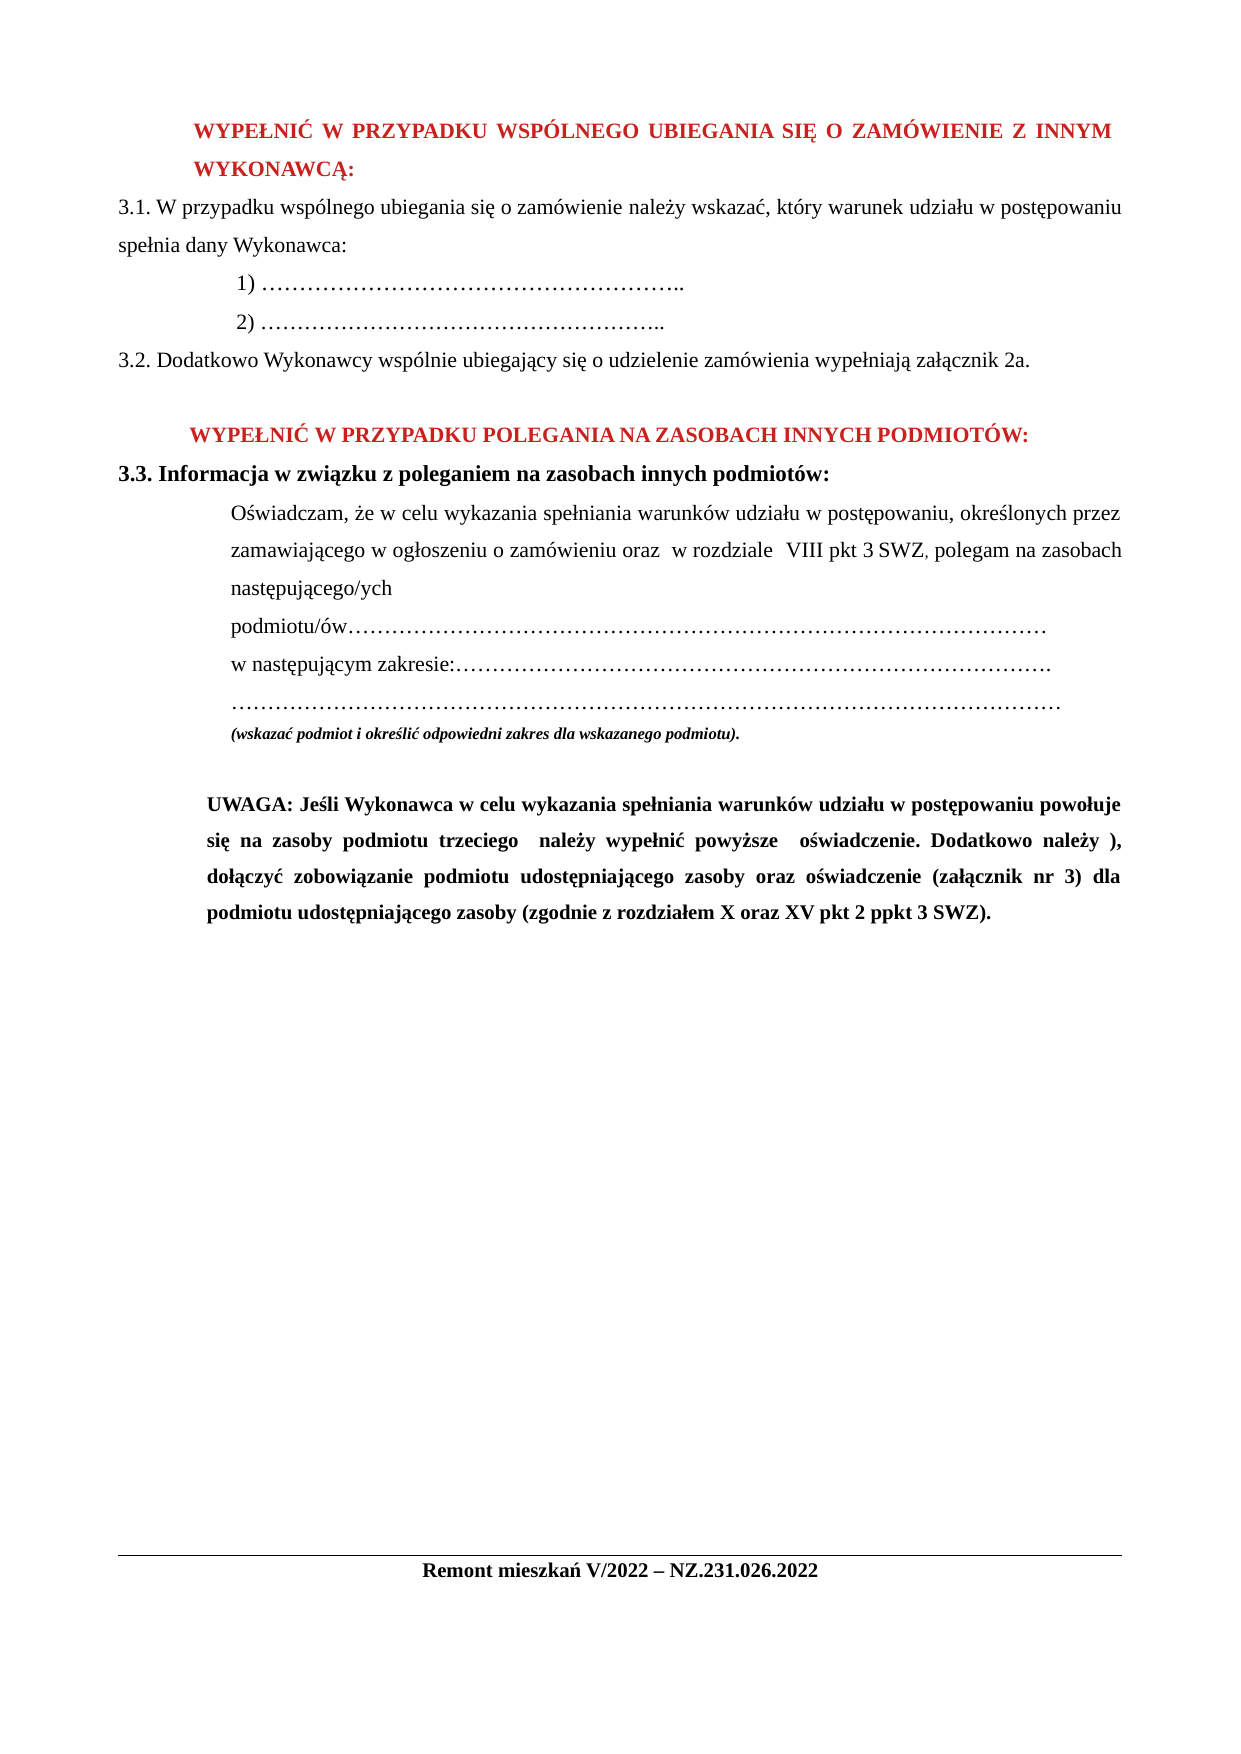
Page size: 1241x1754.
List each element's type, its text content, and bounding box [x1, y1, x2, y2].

list 3.3. Informacja w związku z poleganiem na zasobach innych podmiotów: [118, 460, 1122, 486]
list UWAGA: Jeśli Wykonawca w celu wykazania spełniania warunków udziału w postępowaniu powołuje się na zasoby podmiotu trzeciego należy wypełnić powyższe oświadczenie. Dodatkowo należy ), dołączyć zobowiązanie podmiotu udostępniającego zasoby oraz oświadczenie (załącznik nr 3) dla podmiotu udostępniającego zasoby (zgodnie z rozdziałem X oraz XV pkt 2 ppkt 3 SWZ). [207, 792, 1122, 924]
list 1) ……………………………………………….. [201, 269, 1122, 296]
list WYPEŁNIĆ W PRZYPADKU WSPÓLNEGO UBIEGANIA SIĘ O ZAMÓWIENIE Z INNYM WYKONAWCĄ: [0, 118, 1122, 181]
list 3.1. W przypadku wspólnego ubiegania się o zamówienie należy wskazać, który warunek udziału w postępowaniu spełnia dany Wykonawca: [118, 194, 1122, 257]
list Oświadczam, że w celu wykazania spełniania warunków udziału w postępowaniu, określonych przez zamawiającego w ogłoszeniu o zamówieniu oraz w rozdziale VIII pkt 3 SWZ, polegam na zasobach następującego/ych podmiotu/ów…………………………………………………………………………………… [193, 499, 1122, 638]
list 3.2. Dodatkowo Wykonawcy wspólnie ubiegający się o udzielenie zamówienia wypełniają załącznik 2a. [118, 347, 1122, 372]
list w następującym zakresie:………………………………………………………………………. ……………………………………………………………………………………………………(wskazać podmiot i określić odpowiedni zakres dla wskazanego podmiotu). [193, 651, 1122, 743]
text WYPEŁNIĆ W PRZYPADKU POLEGANIA NA ZASOBACH INNYCH PODMIOTÓW: [6, 422, 1122, 447]
text Remont mieszkań V/2022 – NZ.231.026.2022 [118, 1556, 1122, 1582]
list 2) ……………………………………………….. [201, 309, 1122, 334]
